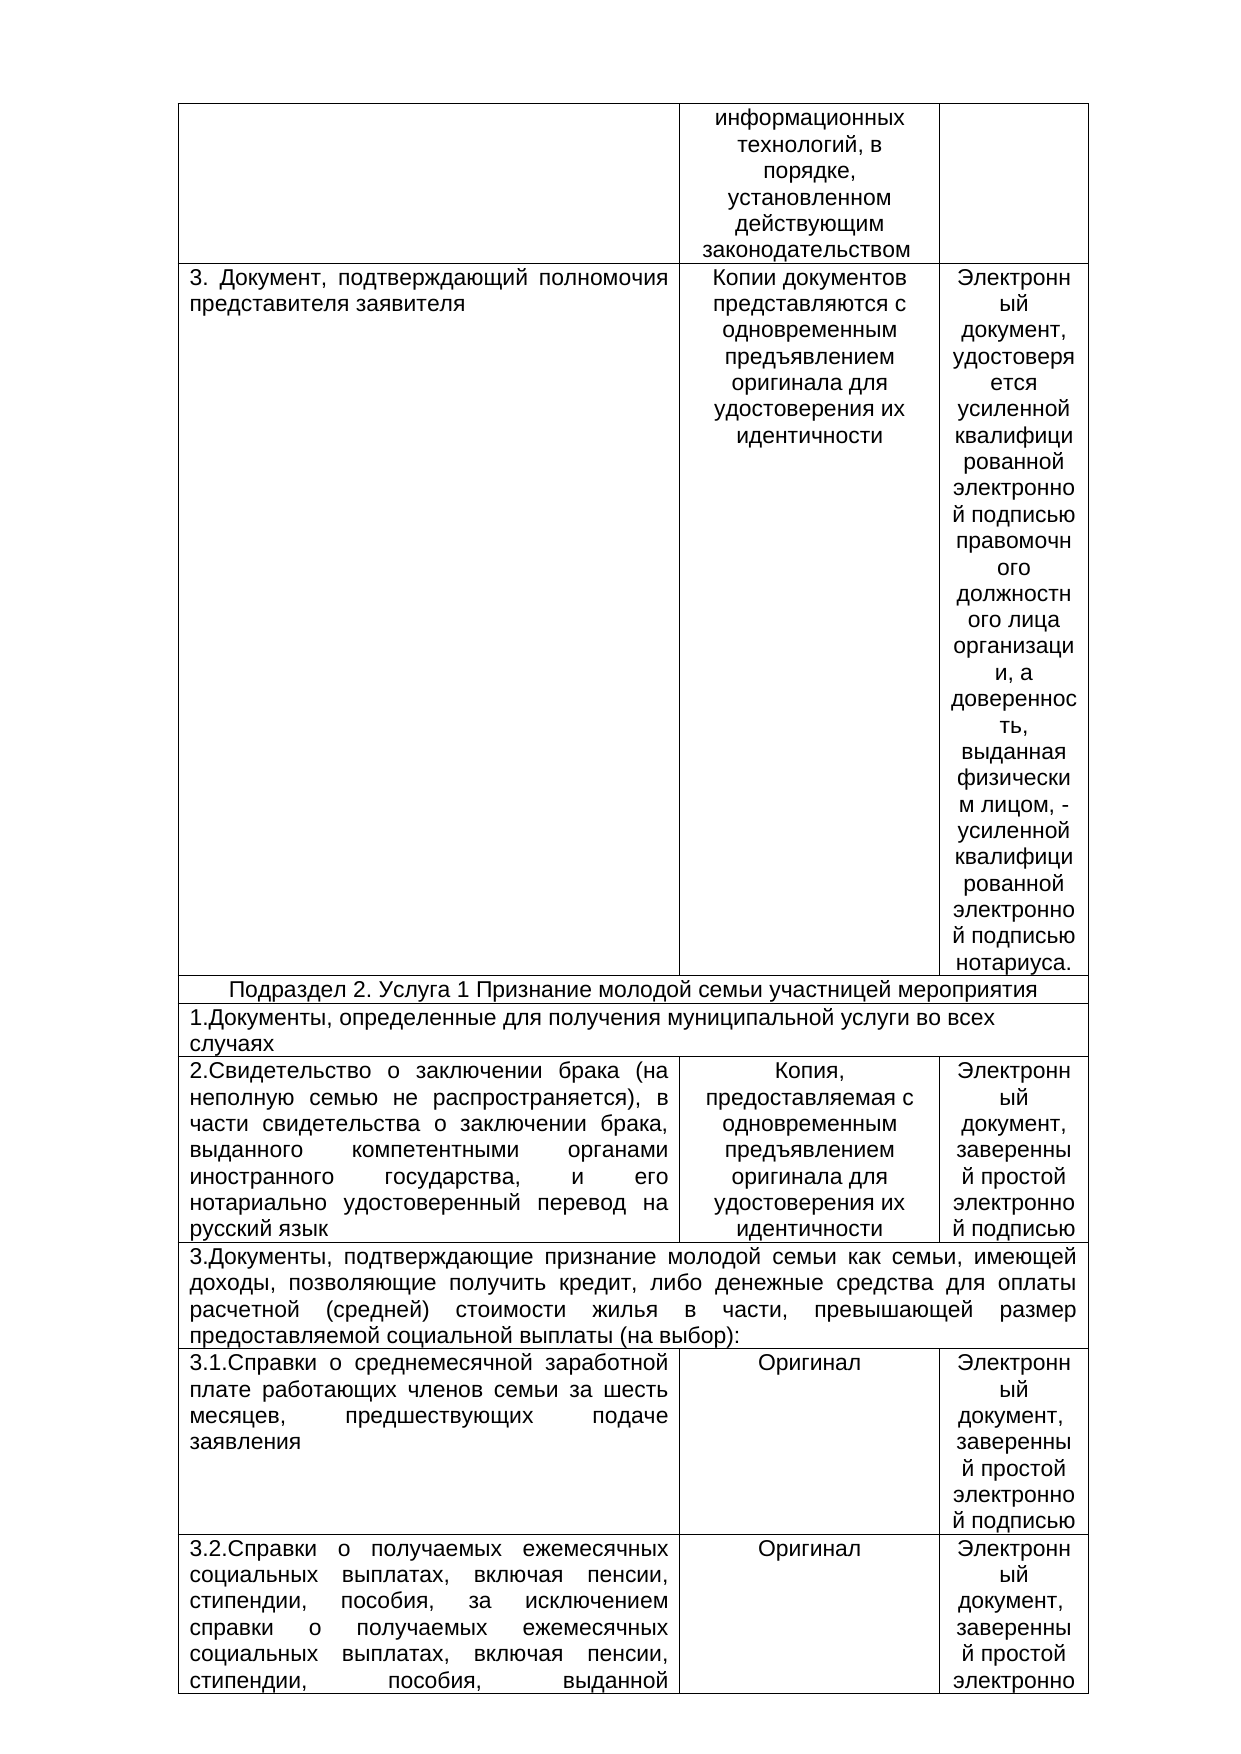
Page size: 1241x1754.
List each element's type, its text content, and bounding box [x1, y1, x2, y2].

table_cell 2.Свидетельство о заключении брака (на неполную семью не распространяется), в части свидетельства о заключении брака, выданного компетентными органами иностранного государства, и его нотариально удостоверенный перевод на русский язык [179, 1057, 679, 1242]
table_cell Оригинал [680, 1349, 939, 1534]
table_cell Оригинал [680, 1535, 939, 1693]
table_cell [940, 104, 1088, 262]
table_cell [179, 104, 679, 262]
table_cell Копии документов представляются с одновременным предъявлением оригинала для удостоверения их идентичности [680, 264, 939, 975]
table_cell Подраздел 2. Услуга 1 Признание молодой семьи участницей мероприятия [179, 976, 1088, 1002]
table_cell Электронный документ, заверенный простой электронной подписью [940, 1057, 1088, 1242]
table_cell Электронный документ, заверенный простой электронно [940, 1535, 1088, 1693]
table_cell 3.Документы, подтверждающие признание молодой семьи как семьи, имеющей доходы, позволяющие получить кредит, либо денежные средства для оплаты расчетной (средней) стоимости жилья в части, превышающей размер предоставляемой социальной выплаты (на выбор): [179, 1243, 1088, 1348]
table_cell 3.2.Справки о получаемых ежемесячных социальных выплатах, включая пенсии, стипендии, пособия, за исключением справки о получаемых ежемесячных социальных выплатах, включая пенсии, стипендии, пособия, выданной [179, 1535, 679, 1693]
table_cell 3.1.Справки о среднемесячной заработной плате работающих членов семьи за шесть месяцев, предшествующих подаче заявления [179, 1349, 679, 1534]
table_cell информационных технологий, в порядке, установленном действующим законодательством [680, 104, 939, 262]
table_cell Копия, предоставляемая с одновременным предъявлением оригинала для удостоверения их идентичности [680, 1057, 939, 1242]
table_cell Электронный документ, заверенный простой электронной подписью [940, 1349, 1088, 1534]
table_cell 1.Документы, определенные для получения муниципальной услуги во всех случаях [179, 1004, 1088, 1056]
table_cell Электронный документ, удостоверяется усиленной квалифицированной электронной подписью правомочного должностного лица организации, а доверенность, выданная физическим лицом, - усиленной квалифицированной электронной подписью нотариуса. [940, 264, 1088, 975]
table_cell 3. Документ, подтверждающий полномочия представителя заявителя [179, 264, 679, 975]
